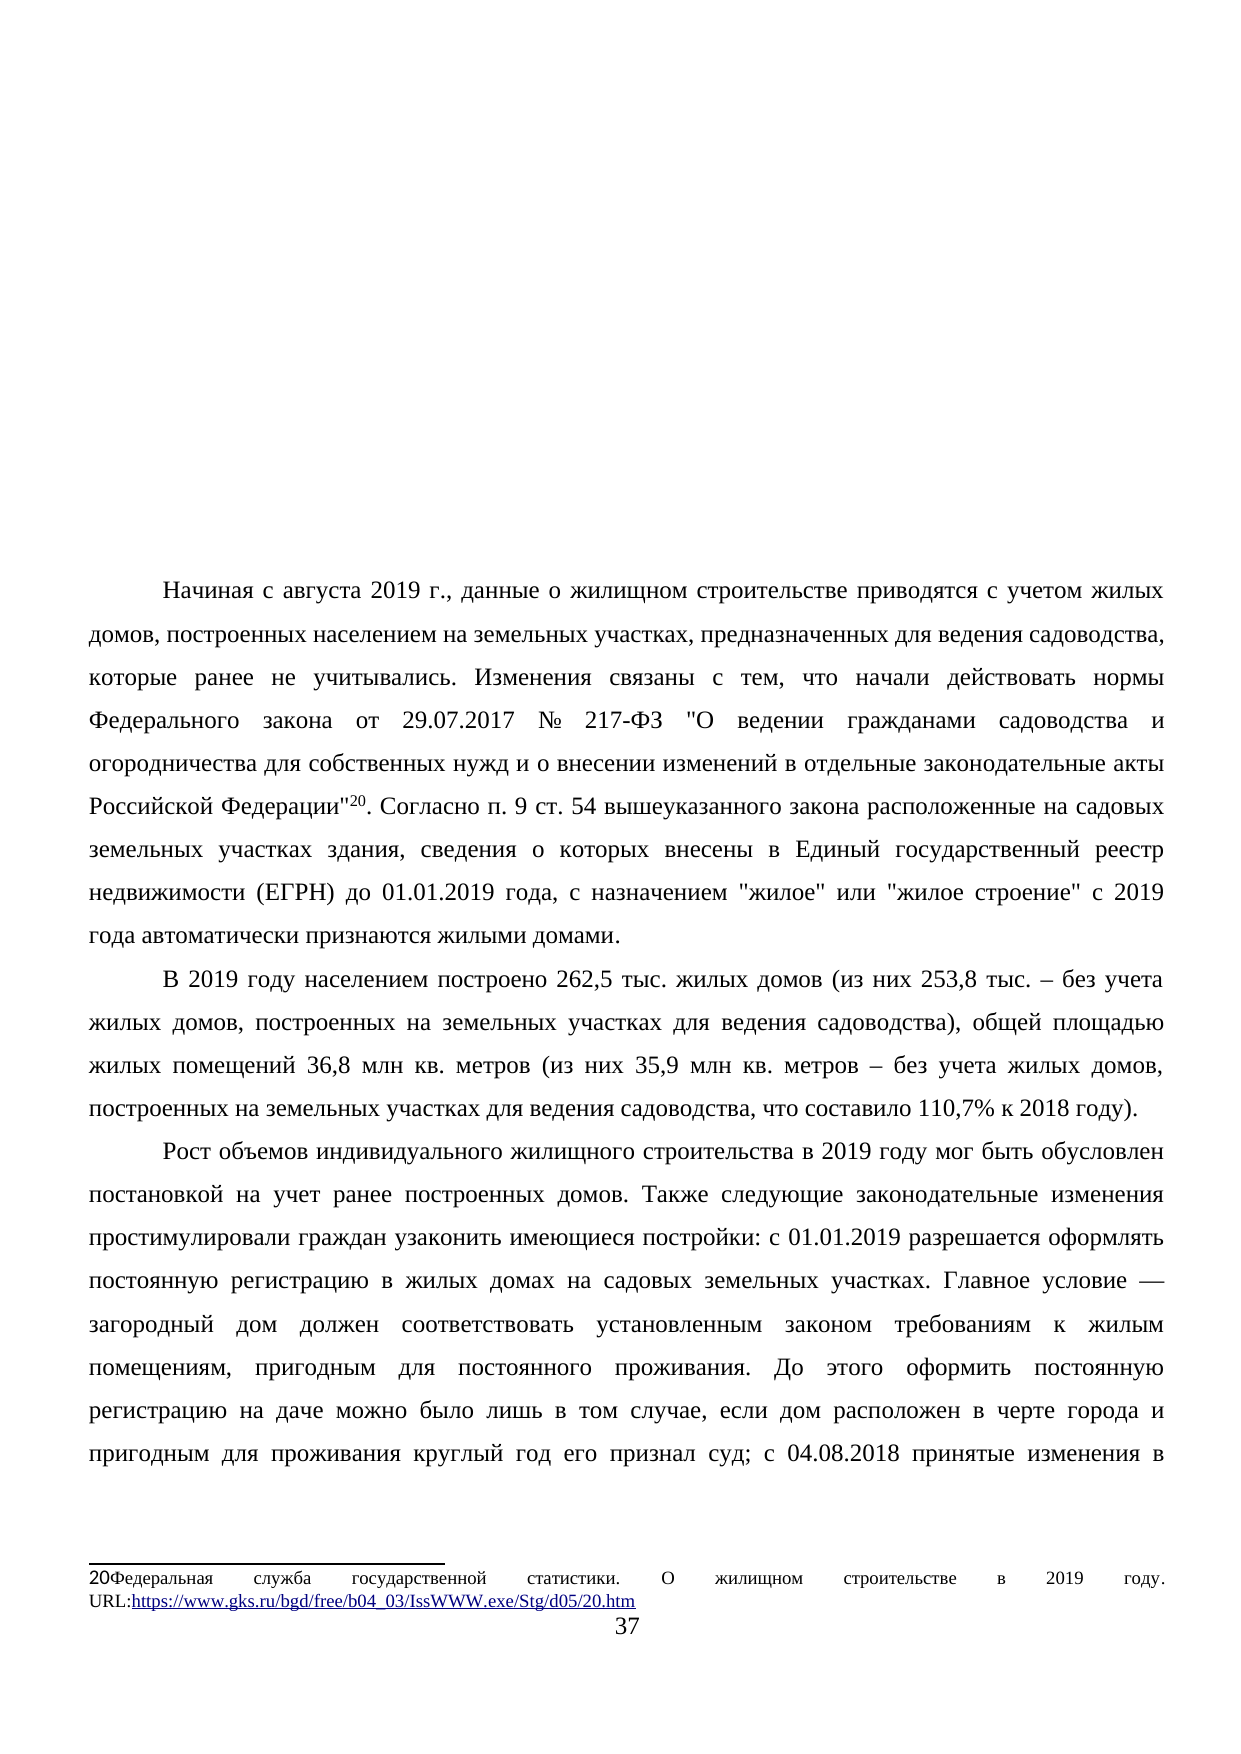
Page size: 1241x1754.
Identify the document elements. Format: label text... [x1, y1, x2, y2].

text В 2019 году населением построено 262,5 тыс. жилых домов (из них 253,8 тыс. – без учета жилых домов, построенных на земельных участках для ведения садоводства), общей площадью жилых помещений 36,8 млн кв. метров (из них 35,9 млн кв. метров – без учета жилых домов, построенных на земельных участках для ведения садоводства, что составило 110,7% к 2018 году). [89, 964, 1165, 1122]
text Федеральная служба государственной статистики. О жилищном строительстве в 2019 году. URL:https://www.gks.ru/bgd/free/b04_03/IssWWW.exe/Stg/d05/20.htm [89, 1564, 1165, 1611]
text Начиная с августа 2019 г., данные о жилищном строительстве приводятся с учетом жилых домов, построенных населением на земельных участках, предназначенных для ведения садоводства, которые ранее не учитывались. Изменения связаны с тем, что начали действовать нормы Федерального закона от 29.07.2017 № 217-ФЗ "О ведении гражданами садоводства и огородничества для собственных нужд и о внесении изменений в отдельные законодательные акты Российской Федерации". Согласно п. 9 ст. 54 вышеуказанного закона расположенные на садовых земельных участках здания, сведения о которых внесены в Единый государственный реестр недвижимости (ЕГРН) до 01.01.2019 года, с назначением "жилое" или "жилое строение" с 2019 года автоматически признаются жилыми домами. [89, 576, 1165, 949]
text Рост объемов индивидуального жилищного строительства в 2019 году мог быть обусловлен постановкой на учет ранее построенных домов. Также следующие законодательные изменения простимулировали граждан узаконить имеющиеся постройки: с 01.01.2019 разрешается оформлять постоянную регистрацию в жилых домах на садовых земельных участках. Главное условие — загородный дом должен соответствовать установленным законом требованиям к жилым помещениям, пригодным для постоянного проживания. До этого оформить постоянную регистрацию на даче можно было лишь в том случае, если дом расположен в черте города и пригодным для проживания круглый год его признал суд; с 04.08.2018 принятые изменения в [89, 1136, 1165, 1467]
